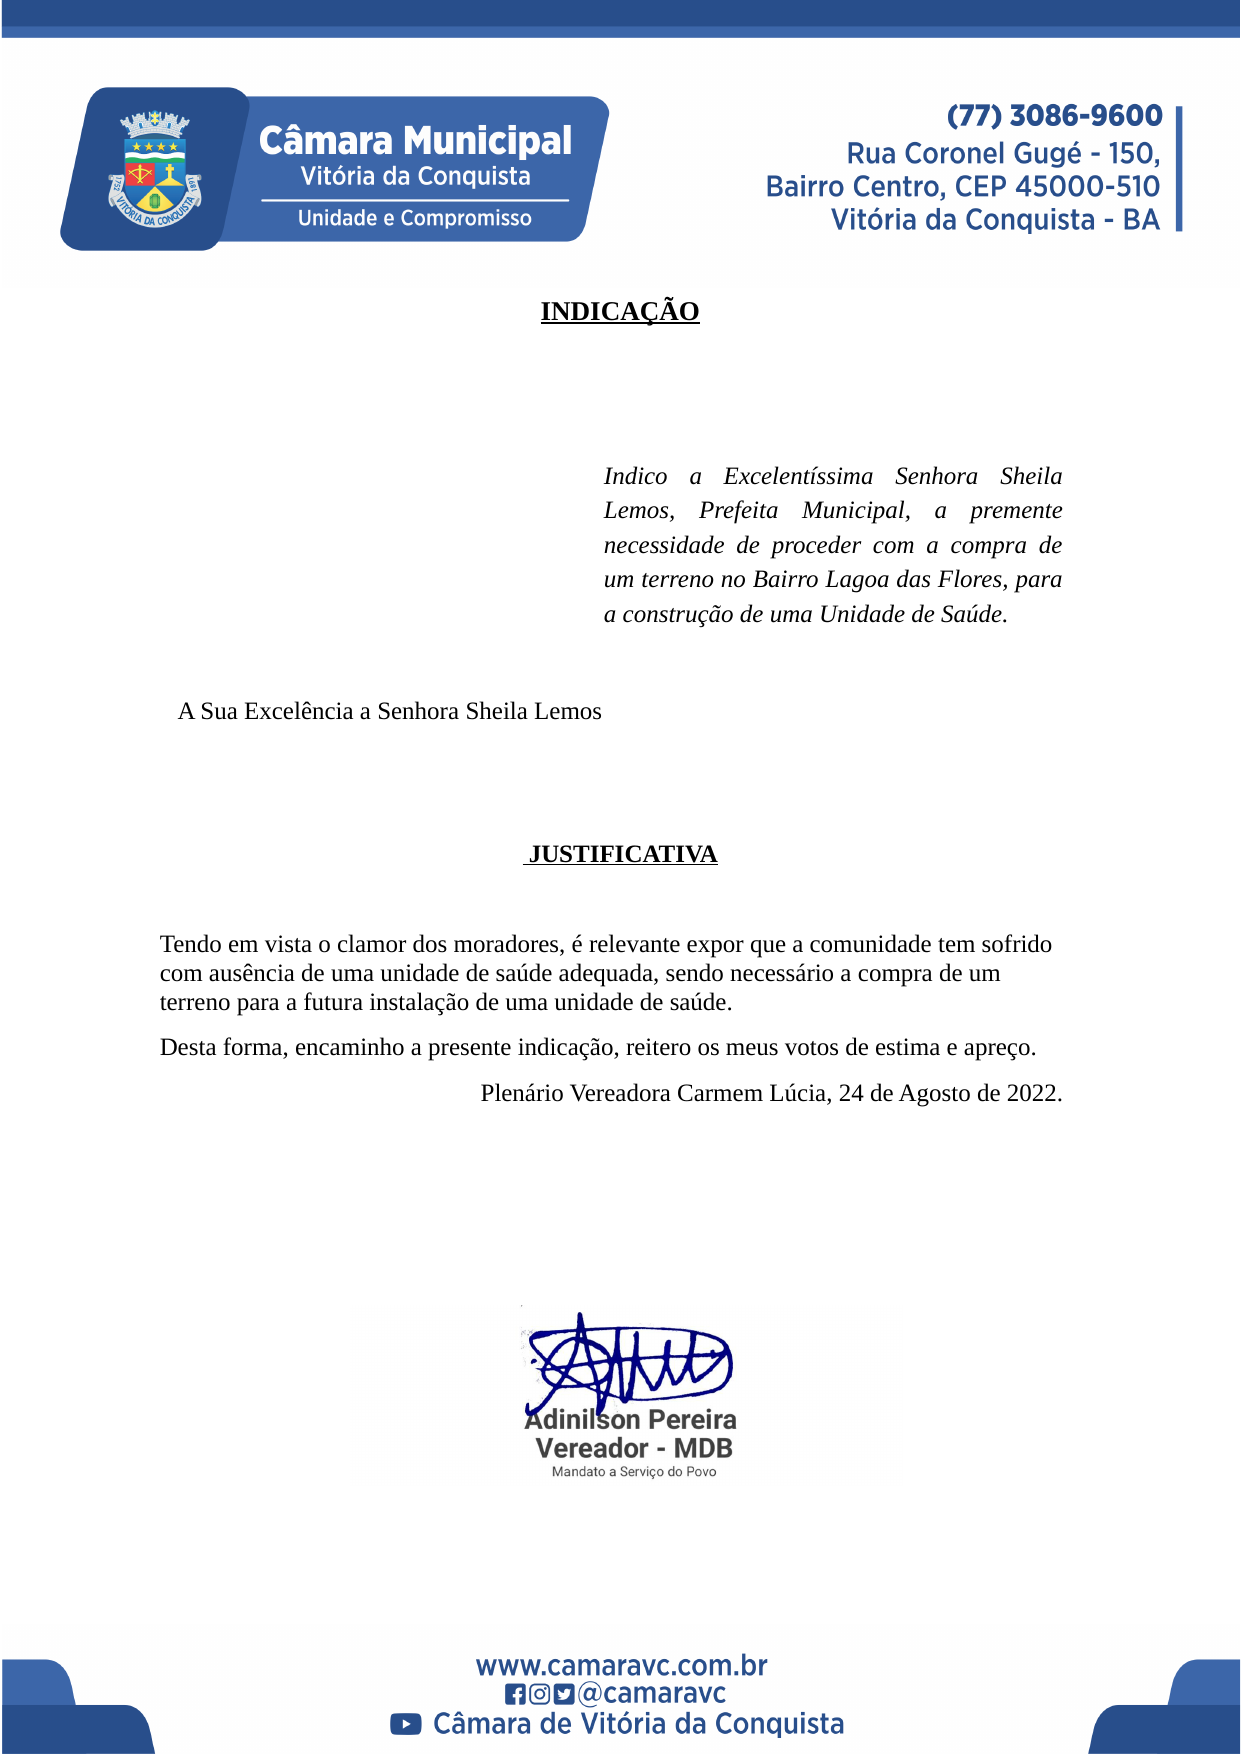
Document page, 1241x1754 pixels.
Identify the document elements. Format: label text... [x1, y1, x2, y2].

picture [350, 1305, 903, 1486]
text Indico a Excelentíssima Senhora Sheila Lemos, Prefeita Municipal, a premente necessidade de proceder com a compra de um terreno no Bairro Lagoa das Flores, para a construção de uma Unidade de Saúde. [604, 461, 1063, 628]
picture [2, 1624, 1241, 1754]
text Desta forma, encaminho a presente indicação, reitero os meus votos de estima e apreço. [159, 1032, 1063, 1061]
picture [1, 0, 1240, 288]
text Tendo em vista o clamor dos moradores, é relevante expor que a comunidade tem sofrido com ausência de uma unidade de saúde adequada, sendo necessário a compra de um terreno para a futura instalação de uma unidade de saúde. [159, 929, 1063, 1016]
text INDICAÇÃO [177, 295, 1063, 326]
text A Sua Excelência a Senhora Sheila Lemos [177, 696, 1063, 725]
text Plenário Vereadora Carmem Lúcia, 24 de Agosto de 2022. [177, 1078, 1063, 1107]
text JUSTIFICATIVA [177, 839, 1063, 867]
